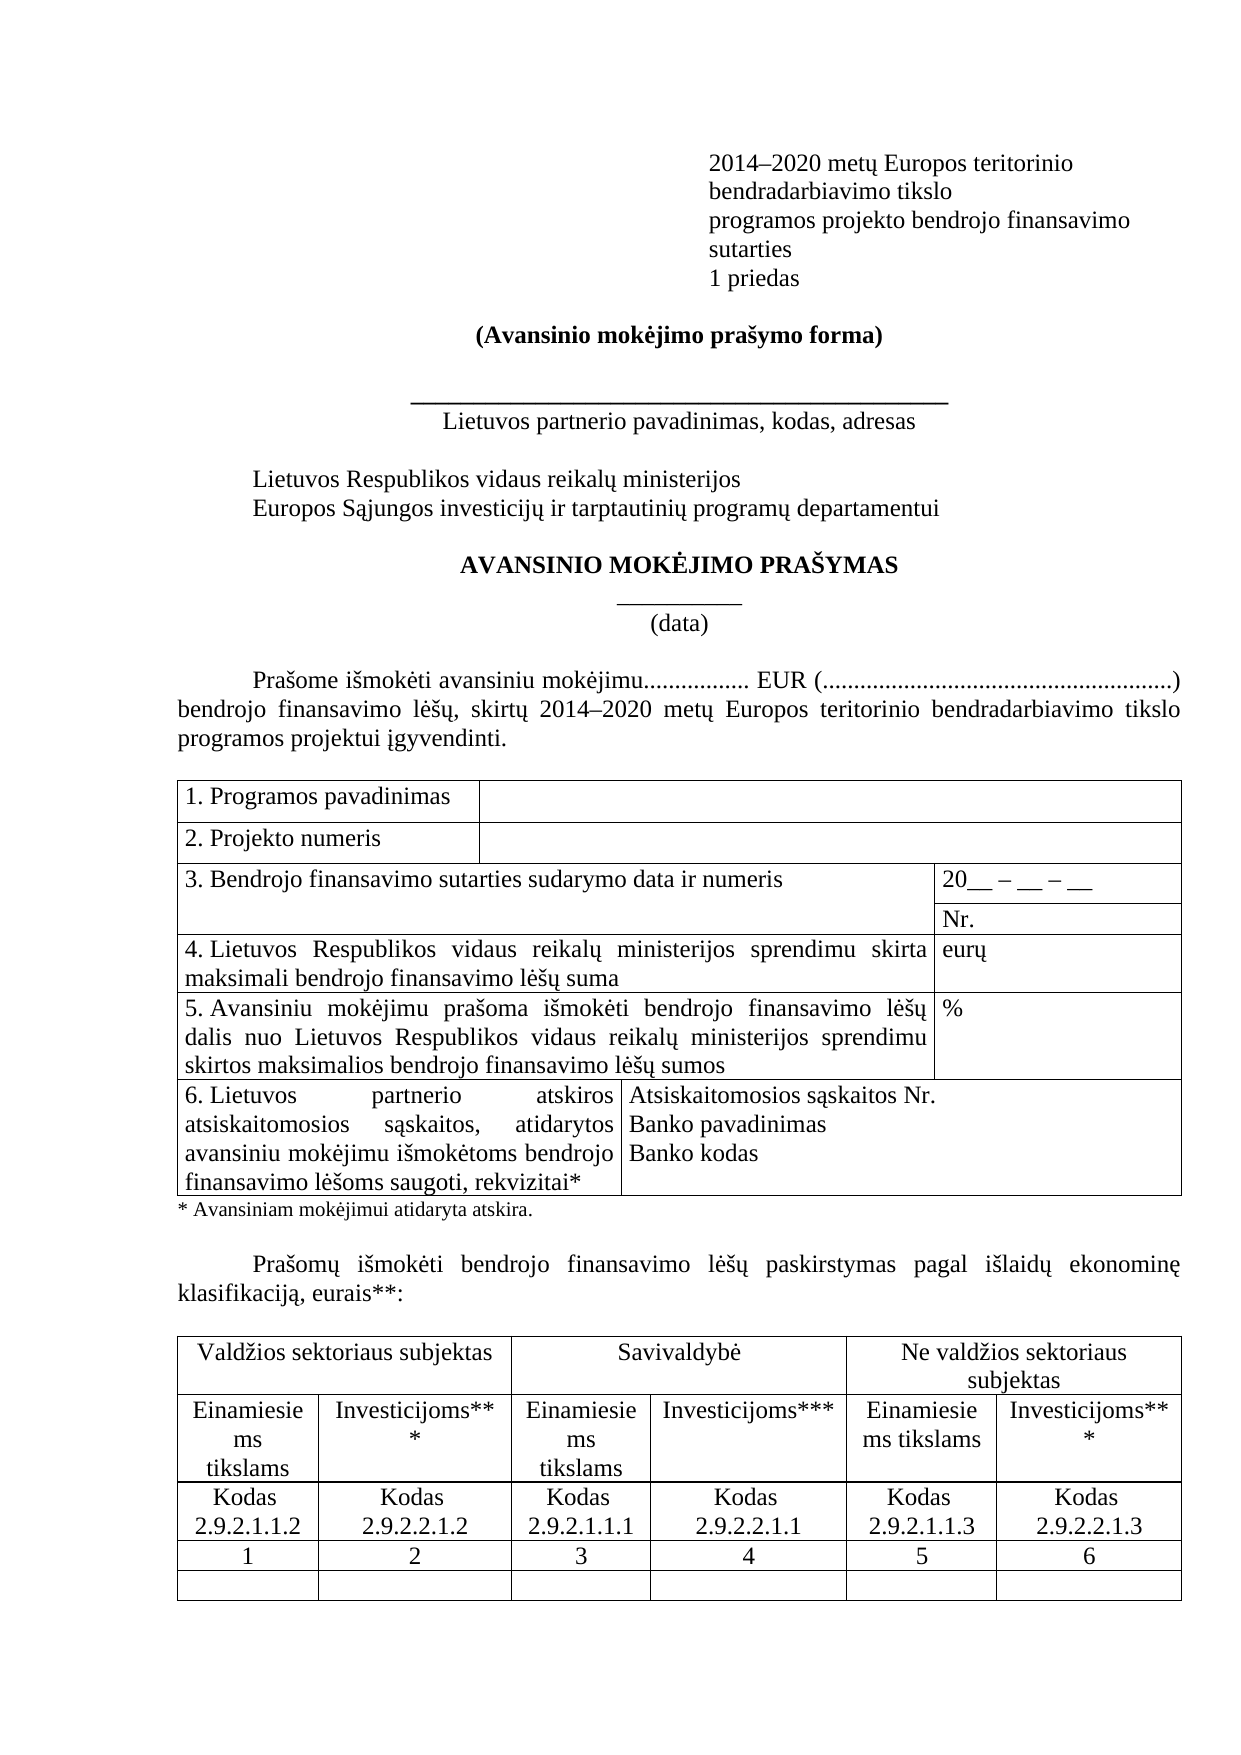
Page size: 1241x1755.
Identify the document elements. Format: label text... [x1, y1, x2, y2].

text sutarties [709, 234, 1181, 263]
table_cell 3. Bendrojo finansavimo sutarties sudarymo data ir numeris [178, 864, 934, 933]
table_cell Einamiesiems tikslams [512, 1395, 650, 1481]
table_cell 4 [651, 1541, 846, 1570]
table_cell 6 [997, 1541, 1181, 1570]
table_cell 2 [319, 1541, 511, 1570]
text __________ [177, 579, 1181, 608]
table_cell Investicijoms*** [997, 1395, 1181, 1481]
table_cell Kodas 2.9.2.1.1.1 [512, 1483, 650, 1540]
table_header Savivaldybė [512, 1337, 846, 1394]
text programos projekto bendrojo finansavimo [709, 205, 1181, 234]
table_cell [178, 1571, 318, 1599]
table_header Ne valdžios sektoriaus subjektas [847, 1337, 1181, 1394]
table_cell Kodas 2.9.2.2.1.3 [997, 1483, 1181, 1540]
text * Avansiniam mokėjimui atidaryta atskira. [177, 1196, 1181, 1221]
table_cell 2. Projekto numeris [178, 823, 479, 863]
table_cell Kodas 2.9.2.1.1.2 [178, 1483, 318, 1540]
text Prašomų išmokėti bendrojo finansavimo lėšų paskirstymas pagal išlaidų ekonominę klasifikaciją, eurais**: [177, 1249, 1181, 1307]
table_cell Nr. [935, 904, 1181, 933]
table_cell [847, 1571, 996, 1599]
text 2014–2020 metų Europos teritorinio [709, 148, 1181, 176]
table_cell Kodas 2.9.2.1.1.3 [847, 1483, 996, 1540]
table_cell Investicijoms*** [319, 1395, 511, 1481]
table_cell 3 [512, 1541, 650, 1570]
text (Avansinio mokėjimo prašymo forma) [177, 320, 1181, 349]
table_cell 20__ – __ – __ [935, 864, 1181, 903]
table_cell % [935, 993, 1181, 1079]
table_header [480, 781, 1181, 822]
table_cell Investicijoms*** [651, 1395, 846, 1481]
table_cell Atsiskaitomosios sąskaitos Nr. Banko pavadinimas Banko kodas [622, 1080, 1181, 1195]
text bendradarbiavimo tikslo [709, 176, 1181, 205]
table_cell 1 [178, 1541, 318, 1570]
table_cell Kodas 2.9.2.2.1.1 [651, 1483, 846, 1540]
text Prašome išmokėti avansiniu mokėjimu................. EUR (........................................................) bendrojo finansavimo lėšų, skirtų 2014–2020 metų Europos teritorinio bendradarbiavimo tikslo programos projektui įgyvendinti. [177, 665, 1181, 751]
table_cell [319, 1571, 511, 1599]
table_cell Einamiesiems tikslams [847, 1395, 996, 1481]
table_cell [480, 823, 1181, 863]
table_header Valdžios sektoriaus subjektas [178, 1337, 511, 1394]
text Lietuvos partnerio pavadinimas, kodas, adresas [177, 406, 1181, 435]
table_cell 5 [847, 1541, 996, 1570]
table_cell 4. Lietuvos Respublikos vidaus reikalų ministerijos sprendimu skirta maksimali bendrojo finansavimo lėšų suma [178, 935, 934, 992]
text 1 priedas [709, 263, 1181, 291]
text Europos Sąjungos investicijų ir tarptautinių programų departamentui [177, 493, 1181, 521]
table_cell Einamiesiems tikslams [178, 1395, 318, 1481]
table_cell [997, 1571, 1181, 1599]
text AVANSINIO MOKĖJIMO PRAŠYMAS [177, 550, 1181, 579]
table_cell 6. Lietuvos partnerio atskiros atsiskaitomosios sąskaitos, atidarytos avansiniu mokėjimu išmokėtoms bendrojo finansavimo lėšoms saugoti, rekvizitai* [178, 1080, 621, 1195]
text (data) [177, 608, 1181, 636]
text ___________________________________________ [177, 378, 1181, 406]
table_cell 5. Avansiniu mokėjimu prašoma išmokėti bendrojo finansavimo lėšų dalis nuo Lietuvos Respublikos vidaus reikalų ministerijos sprendimu skirtos maksimalios bendrojo finansavimo lėšų sumos [178, 993, 934, 1079]
table_cell [512, 1571, 650, 1599]
table_header 1. Programos pavadinimas [178, 781, 479, 822]
table_cell eurų [935, 935, 1181, 992]
text Lietuvos Respublikos vidaus reikalų ministerijos [177, 464, 1181, 493]
table_cell Kodas 2.9.2.2.1.2 [319, 1483, 511, 1540]
table_cell [651, 1571, 846, 1599]
